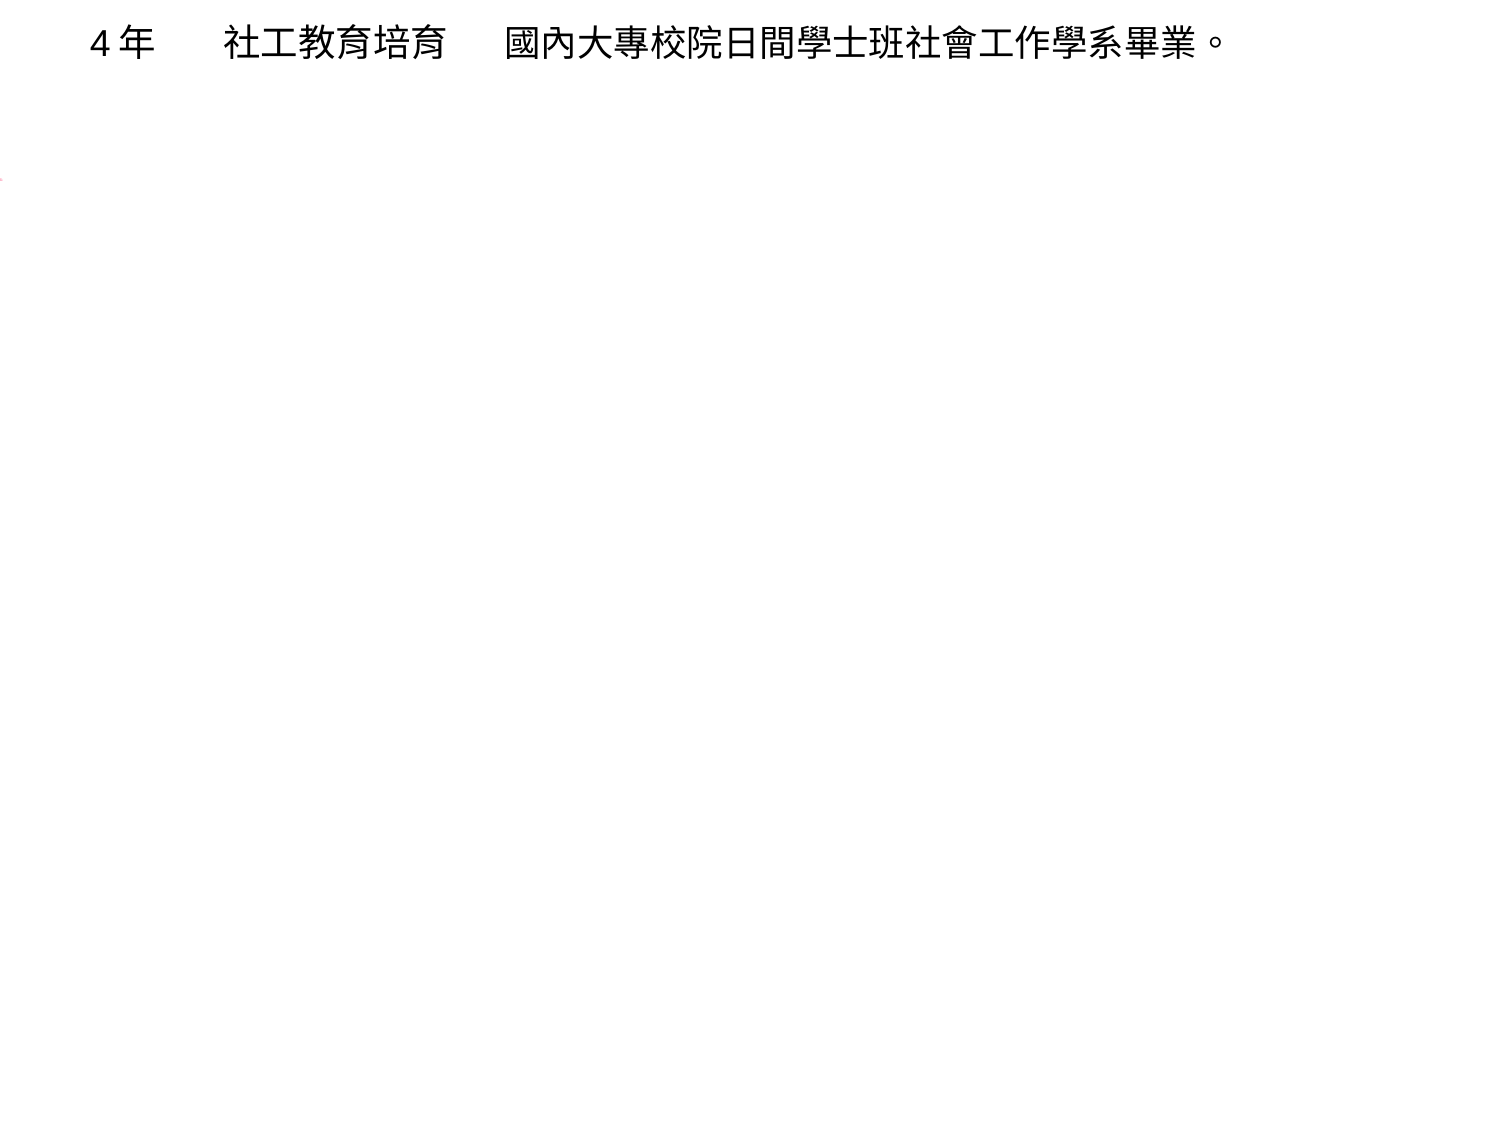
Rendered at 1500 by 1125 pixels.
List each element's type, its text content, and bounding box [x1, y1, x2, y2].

text 4年 社工教育培育 國內大專校院日間學士班社會工作學系畢業。 [89, 13, 1427, 67]
